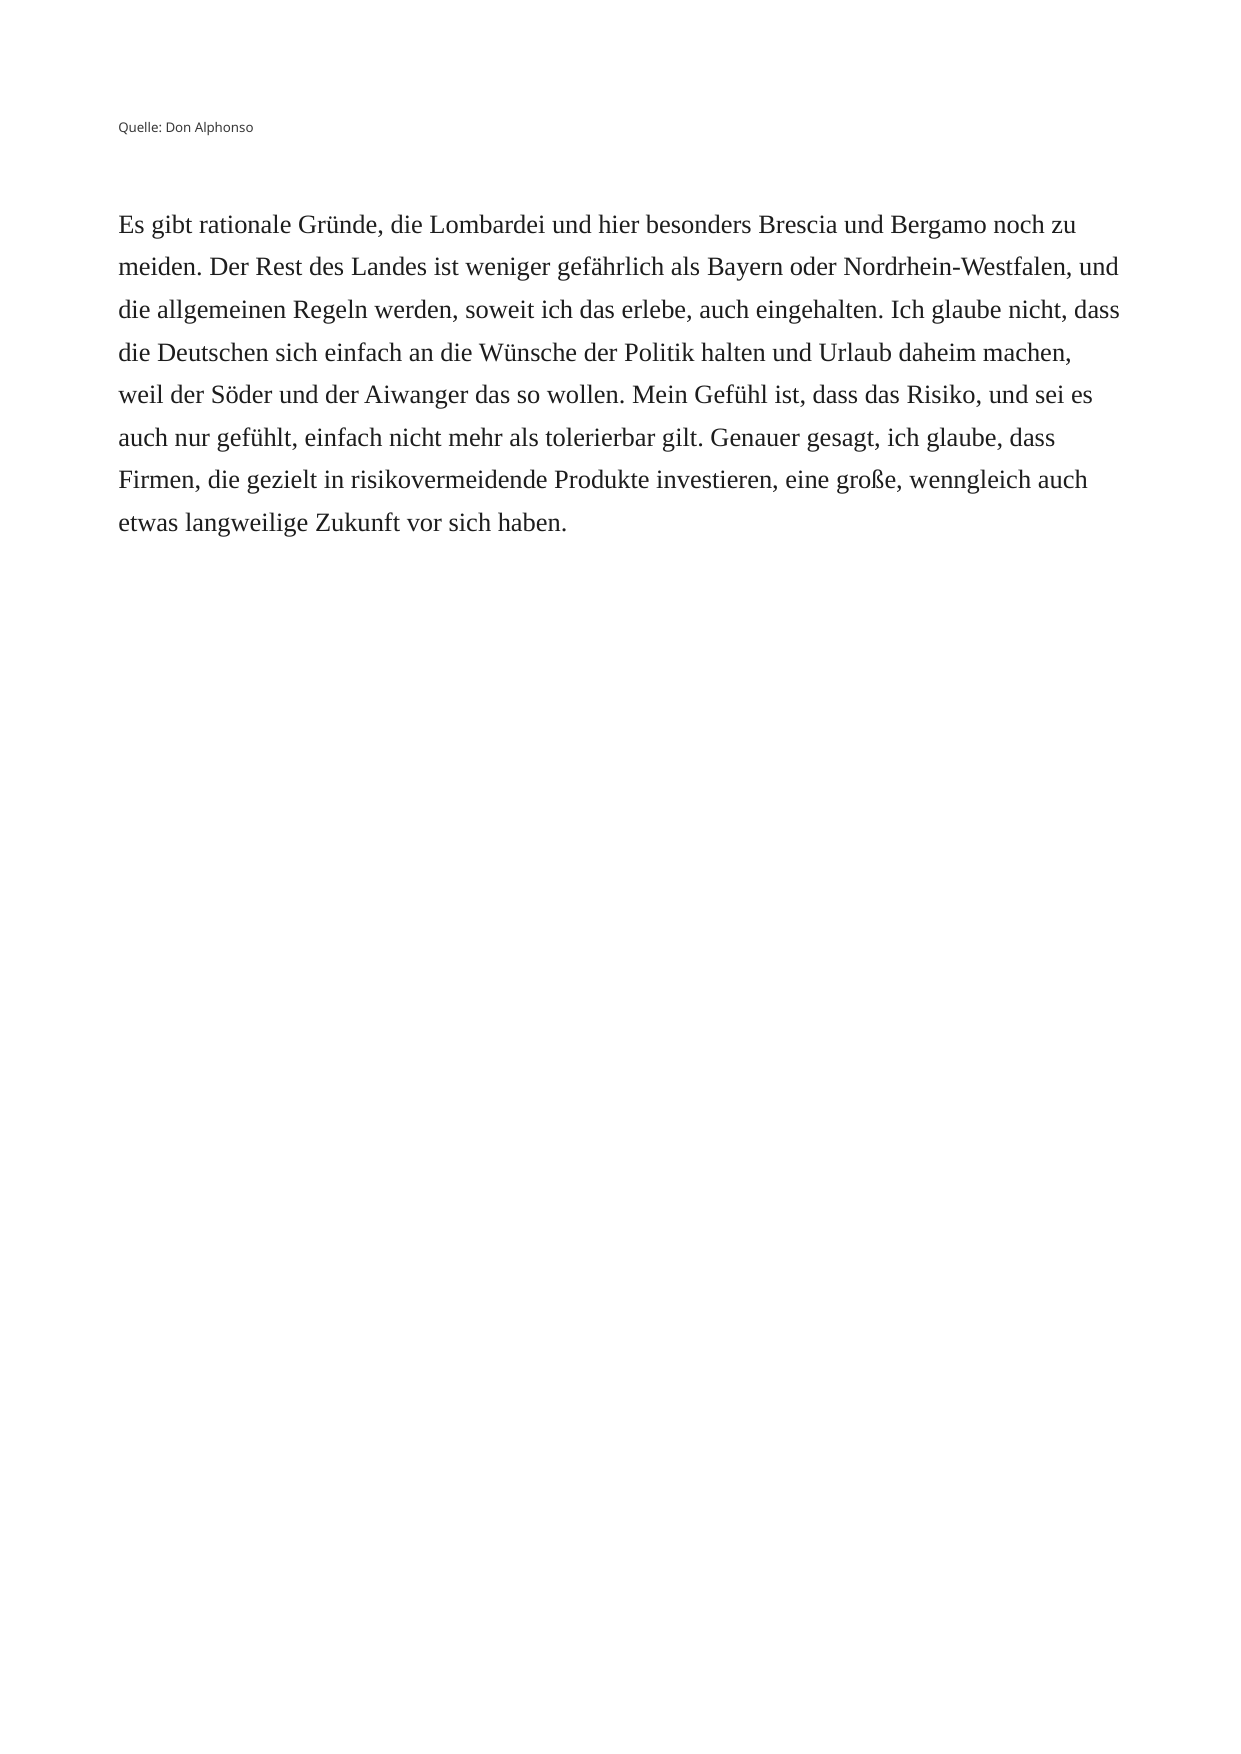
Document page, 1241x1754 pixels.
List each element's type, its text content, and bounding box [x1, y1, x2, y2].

text Es gibt rationale Gründe, die Lombardei und hier besonders Brescia und Bergamo noch zu meiden. Der Rest des Landes ist weniger gefährlich als Bayern oder Nordrhein-Westfalen, und die allgemeinen Regeln werden, soweit ich das erlebe, auch eingehalten. Ich glaube nicht, dass die Deutschen sich einfach an die Wünsche der Politik halten und Urlaub daheim machen, weil der Söder und der Aiwanger das so wollen. Mein Gefühl ist, dass das Risiko, und sei es auch nur gefühlt, einfach nicht mehr als tolerierbar gilt. Genauer gesagt, ich glaube, dass Firmen, die gezielt in risikovermeidende Produkte investieren, eine große, wenngleich auch etwas langweilige Zukunft vor sich haben. [118, 196, 1122, 537]
text Quelle: Don Alphonso [118, 118, 1122, 136]
